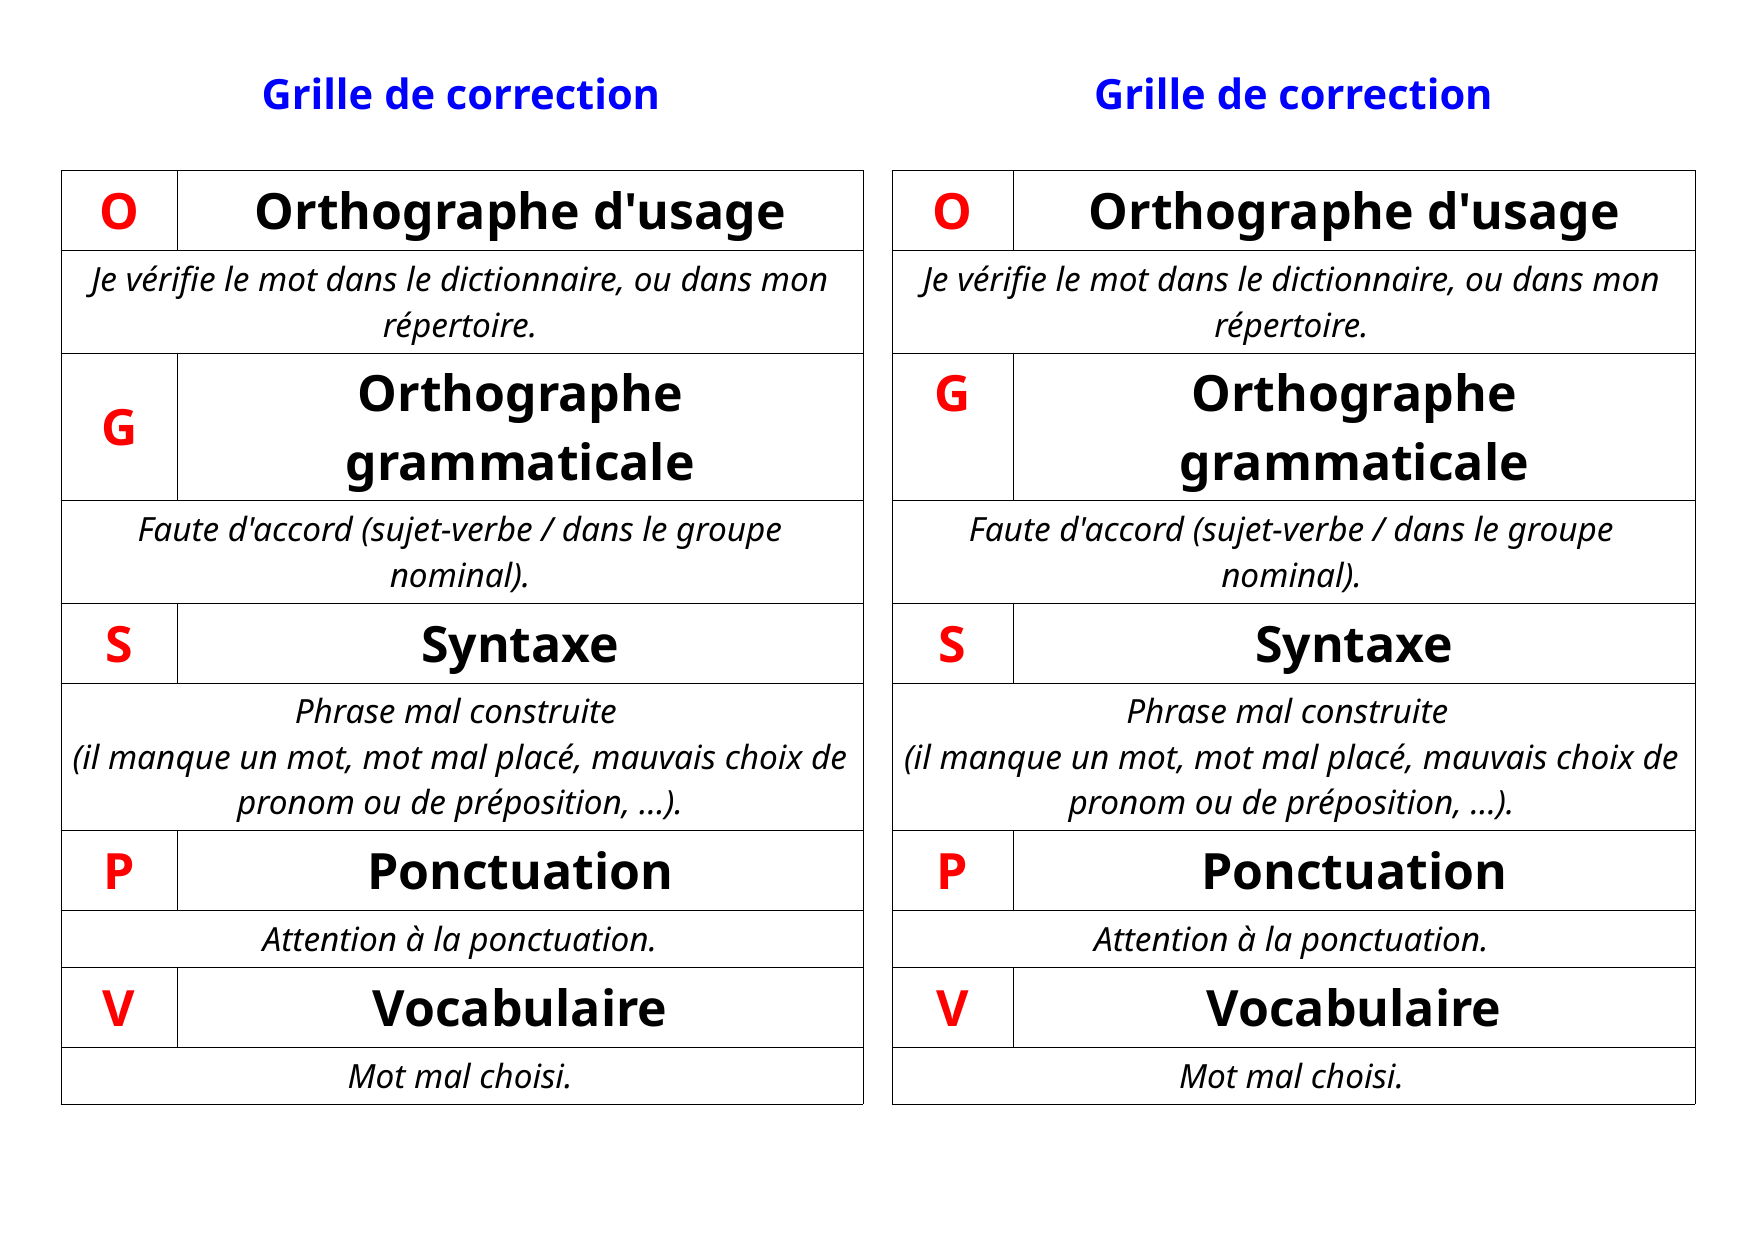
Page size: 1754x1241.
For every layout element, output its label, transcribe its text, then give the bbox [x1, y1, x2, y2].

table_cell G [893, 354, 1013, 500]
table_cell Syntaxe [178, 604, 863, 682]
table_cell Ponctuation [178, 831, 863, 910]
table_cell Ponctuation [1014, 831, 1695, 910]
table_cell Faute d'accord (sujet-verbe / dans le groupe nominal). [893, 501, 1695, 603]
table_cell P [62, 831, 177, 910]
table_cell Faute d'accord (sujet-verbe / dans le groupe nominal). [62, 501, 863, 603]
table_cell Attention à la ponctuation. [893, 911, 1695, 967]
table_cell Attention à la ponctuation. [62, 911, 863, 967]
table_cell S [62, 604, 177, 682]
table_header Orthographe d'usage [1014, 171, 1695, 250]
table_cell Mot mal choisi. [62, 1048, 863, 1103]
table_cell Orthographe grammaticale [178, 354, 863, 500]
table_header Grille de correction [892, 59, 1695, 127]
table_cell Je vérifie le mot dans le dictionnaire, ou dans mon répertoire. [893, 251, 1695, 352]
table_cell Syntaxe [1014, 604, 1695, 682]
table_cell Orthographe grammaticale [1014, 354, 1695, 500]
table_cell V [62, 968, 177, 1047]
table_cell Phrase mal construite (il manque un mot, mot mal placé, mauvais choix de pronom ou de préposition, …). [62, 684, 863, 830]
table_header O [893, 171, 1013, 250]
table_cell S [893, 604, 1013, 682]
table_header Grille de correction [59, 59, 862, 127]
table_cell Vocabulaire [1014, 968, 1695, 1047]
table_cell V [893, 968, 1013, 1047]
table_cell Je vérifie le mot dans le dictionnaire, ou dans mon répertoire. [62, 251, 863, 352]
table_cell P [893, 831, 1013, 910]
table_cell G [62, 354, 177, 500]
table_cell Phrase mal construite (il manque un mot, mot mal placé, mauvais choix de pronom ou de préposition, …). [893, 684, 1695, 830]
table_header Orthographe d'usage [178, 171, 863, 250]
table_cell Vocabulaire [178, 968, 863, 1047]
table_header O [62, 171, 177, 250]
table_cell Mot mal choisi. [893, 1048, 1695, 1103]
